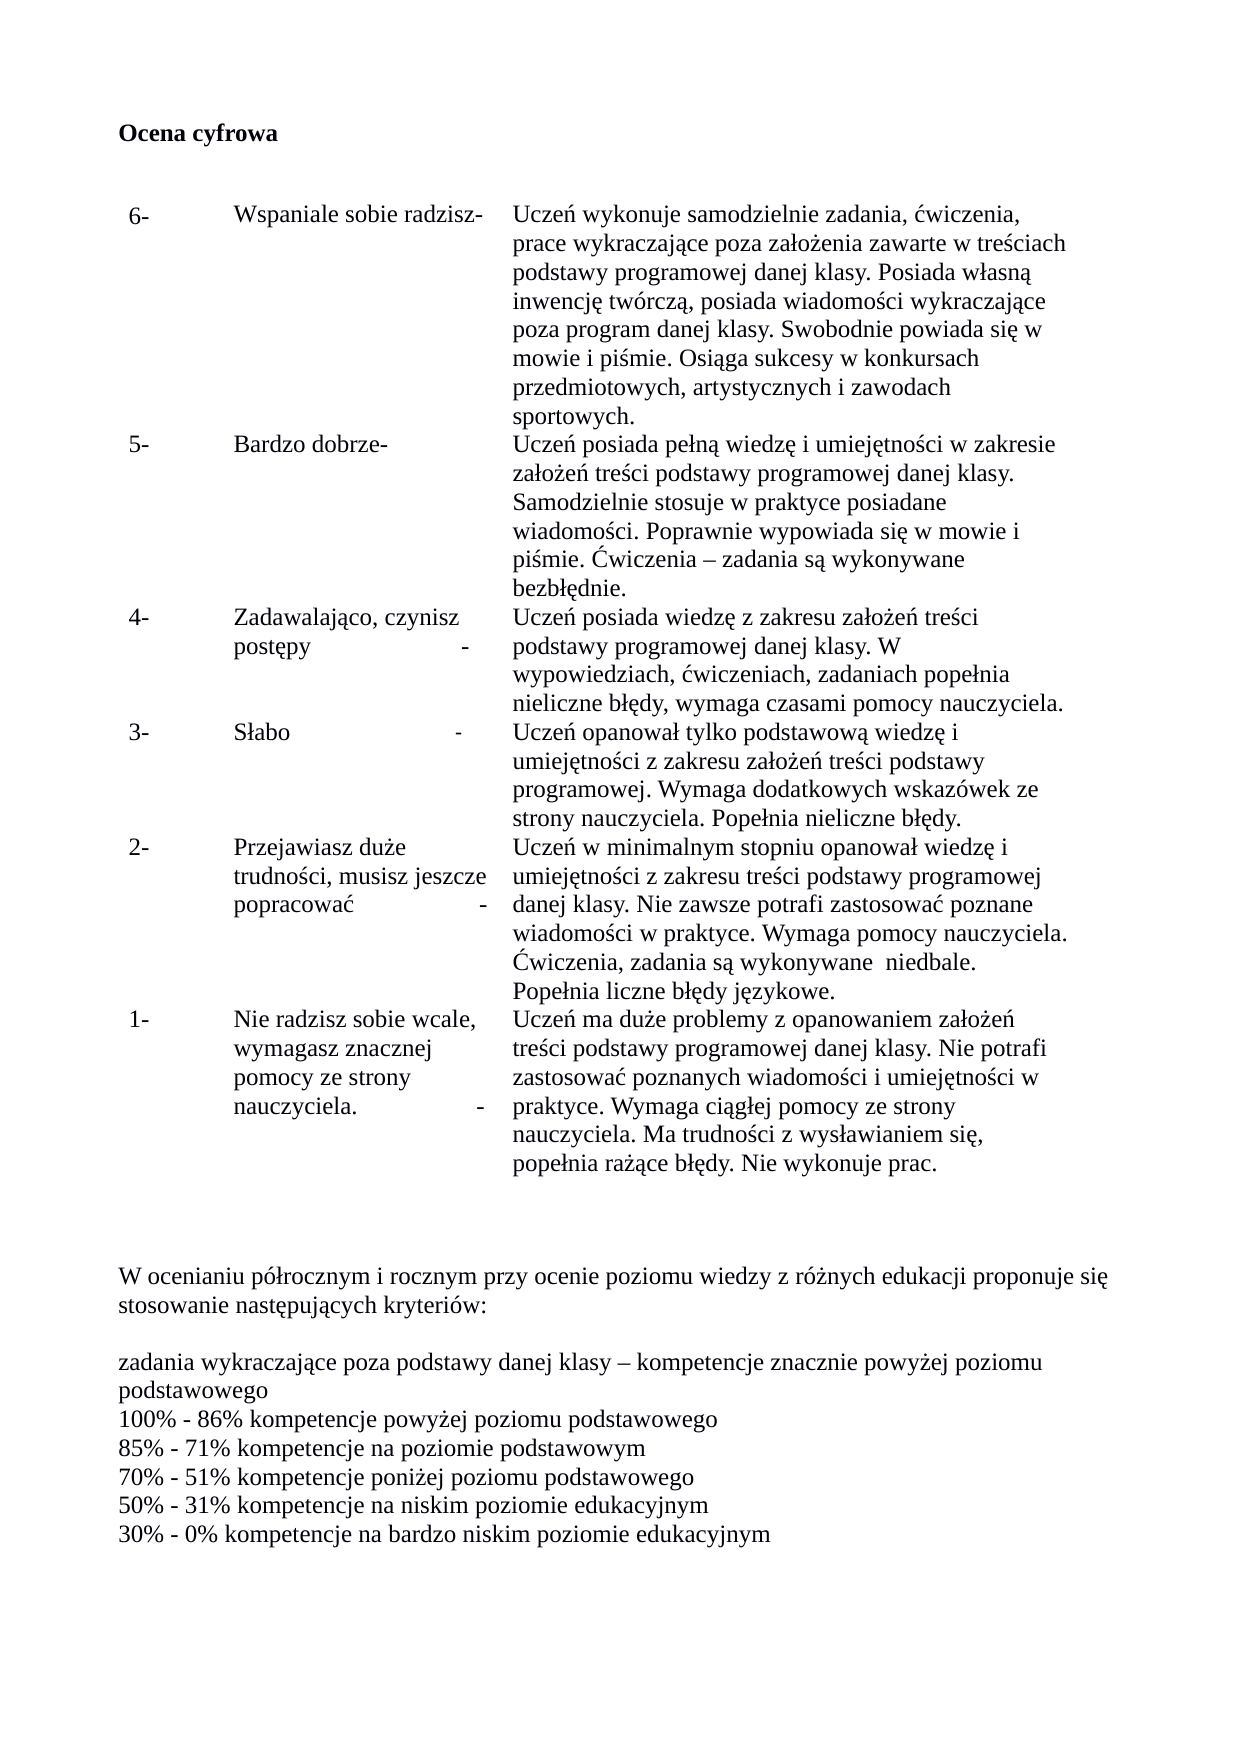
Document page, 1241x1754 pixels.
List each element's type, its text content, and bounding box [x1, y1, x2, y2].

text Ocena cyfrowa [118, 118, 1122, 147]
text 85% - 71% kompetencje na poziomie podstawowym [118, 1433, 1122, 1462]
table_cell Uczeń posiada wiedzę z zakresu założeń treści podstawy programowej danej klasy. W wypowiedziach, ćwiczeniach, zadaniach popełnia nieliczne błędy, wymaga czasami pomocy nauczyciela. [501, 602, 1081, 717]
table_cell Przejawiasz duże trudności, musisz jeszcze popracować - [222, 832, 501, 1004]
text 70% - 51% kompetencje poniżej poziomu podstawowego [118, 1462, 1122, 1490]
table_cell 2- [117, 832, 222, 1004]
table_header Uczeń wykonuje samodzielnie zadania, ćwiczenia, prace wykraczające poza założenia zawarte w treściach podstawy programowej danej klasy. Posiada własną inwencję twórczą, posiada wiadomości wykraczające poza program danej klasy. Swobodnie powiada się w mowie i piśmie. Osiąga sukcesy w konkursach przedmiotowych, artystycznych i zawodach sportowych. [501, 173, 1081, 429]
table_cell Bardzo dobrze- [222, 430, 501, 602]
text 50% - 31% kompetencje na niskim poziomie edukacyjnym [118, 1490, 1122, 1519]
table_header Wspaniale sobie radzisz- [222, 173, 501, 429]
table_cell Słabo - [222, 717, 501, 832]
table_cell Uczeń posiada pełną wiedzę i umiejętności w zakresie założeń treści podstawy programowej danej klasy. Samodzielnie stosuje w praktyce posiadane wiadomości. Poprawnie wypowiada się w mowie i piśmie. Ćwiczenia – zadania są wykonywane bezbłędnie. [501, 430, 1081, 602]
table_header 6- [117, 173, 222, 429]
text 100% - 86% kompetencje powyżej poziomu podstawowego [118, 1404, 1122, 1433]
text zadania wykraczające poza podstawy danej klasy – kompetencje znacznie powyżej poziomu podstawowego [118, 1347, 1122, 1404]
table_cell 5- [117, 430, 222, 602]
table_cell 4- [117, 602, 222, 717]
table_cell Uczeń opanował tylko podstawową wiedzę i umiejętności z zakresu założeń treści podstawy programowej. Wymaga dodatkowych wskazówek ze strony nauczyciela. Popełnia nieliczne błędy. [501, 717, 1081, 832]
table_cell Zadawalająco, czynisz postępy - [222, 602, 501, 717]
table_cell Uczeń w minimalnym stopniu opanował wiedzę i umiejętności z zakresu treści podstawy programowej danej klasy. Nie zawsze potrafi zastosować poznane wiadomości w praktyce. Wymaga pomocy nauczyciela. Ćwiczenia, zadania są wykonywane niedbale. Popełnia liczne błędy językowe. [501, 832, 1081, 1004]
text W ocenianiu półrocznym i rocznym przy ocenie poziomu wiedzy z różnych edukacji proponuje się stosowanie następujących kryteriów: [118, 1261, 1122, 1319]
table_cell Uczeń ma duże problemy z opanowaniem założeń treści podstawy programowej danej klasy. Nie potrafi zastosować poznanych wiadomości i umiejętności w praktyce. Wymaga ciągłej pomocy ze strony nauczyciela. Ma trudności z wysławianiem się, popełnia rażące błędy. Nie wykonuje prac. [501, 1005, 1081, 1177]
table_cell 3- [117, 717, 222, 832]
table_cell 1- [117, 1005, 222, 1177]
text 30% - 0% kompetencje na bardzo niskim poziomie edukacyjnym [118, 1519, 1122, 1548]
table_cell Nie radzisz sobie wcale, wymagasz znacznej pomocy ze strony nauczyciela. - [222, 1005, 501, 1177]
